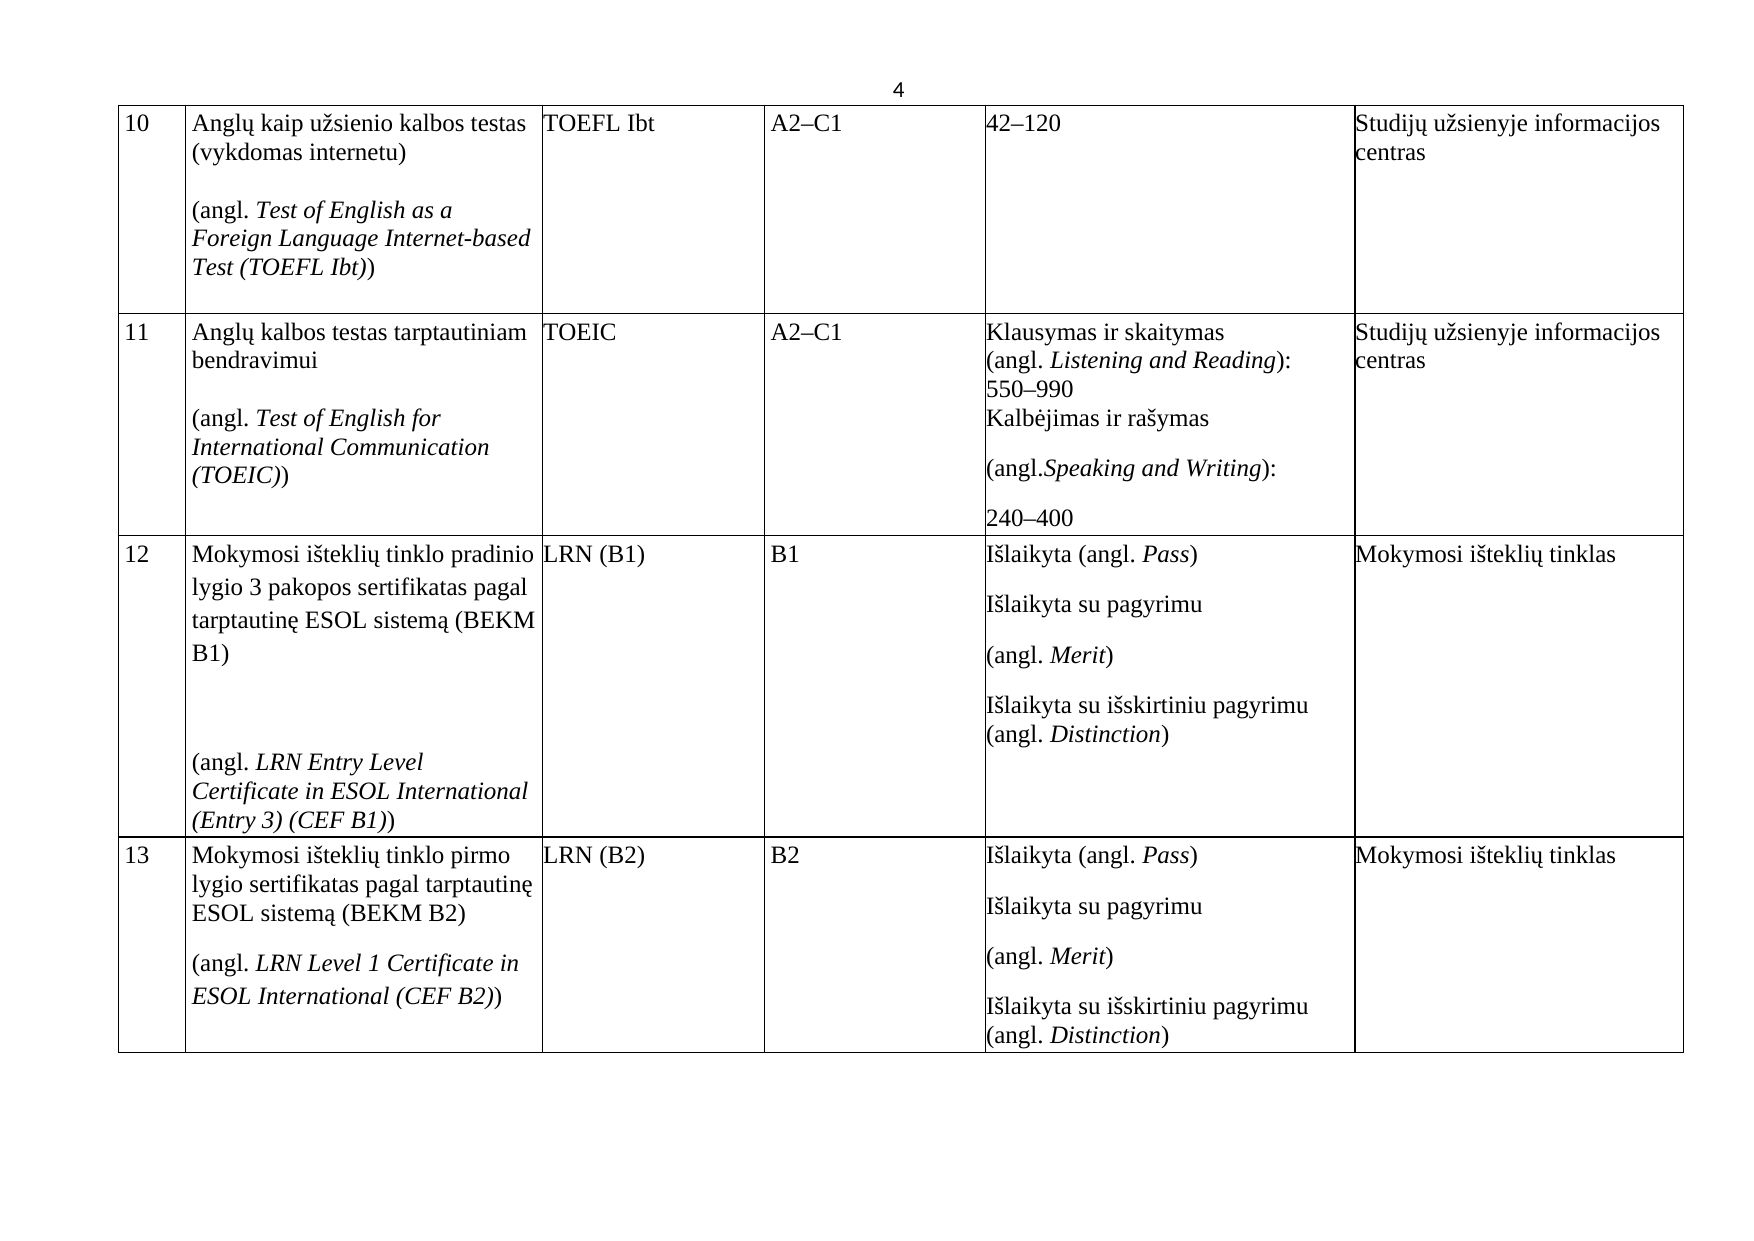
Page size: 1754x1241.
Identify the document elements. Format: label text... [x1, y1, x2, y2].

table_cell Mokymosi išteklių tinklas [1356, 536, 1683, 836]
table_cell Mokymosi išteklių tinklo pirmo lygio sertifikatas pagal tarptautinę ESOL sistemą (BEKM B2) (angl. LRN Level 1 Certificate in ESOL International (CEF B2)) [186, 838, 542, 1052]
table_cell Studijų užsienyje informacijos centras [1356, 314, 1683, 535]
table_cell Mokymosi išteklių tinklas [1356, 838, 1683, 1052]
table_cell TOEFL Ibt [543, 106, 764, 313]
table_cell Klausymas ir skaitymas (angl. Listening and Reading): 550–990 Kalbėjimas ir rašymas (angl.Speaking and Writing): 240–400 [986, 314, 1354, 535]
table_cell B2 [765, 838, 985, 1052]
table_cell 13 [119, 838, 185, 1052]
table_cell 10 [119, 106, 185, 313]
table_cell LRN (B1) [543, 536, 764, 836]
table_cell 42–120 [986, 106, 1354, 313]
table_cell Studijų užsienyje informacijos centras [1356, 106, 1683, 313]
table_cell Mokymosi išteklių tinklo pradinio lygio 3 pakopos sertifikatas pagal tarptautinę ESOL sistemą (BEKM B1) (angl. LRN Entry Level Certificate in ESOL International (Entry 3) (CEF B1)) [186, 536, 542, 836]
table_cell Anglų kalbos testas tarptautiniam bendravimui (angl. Test of English for International Communication (TOEIC)) [186, 314, 542, 535]
table_cell Išlaikyta (angl. Pass) Išlaikyta su pagyrimu (angl. Merit) Išlaikyta su išskirtiniu pagyrimu (angl. Distinction) [986, 536, 1354, 836]
table_cell Anglų kaip užsienio kalbos testas (vykdomas internetu) (angl. Test of English as a Foreign Language Internet-based Test (TOEFL Ibt)) [186, 106, 542, 313]
table_cell B1 [765, 536, 985, 836]
table_cell TOEIC [543, 314, 764, 535]
table_cell 12 [119, 536, 185, 836]
table_cell LRN (B2) [543, 838, 764, 1052]
table_cell A2–C1 [765, 106, 985, 313]
table_cell 11 [119, 314, 185, 535]
table_cell A2–C1 [765, 314, 985, 535]
table_cell Išlaikyta (angl. Pass) Išlaikyta su pagyrimu (angl. Merit) Išlaikyta su išskirtiniu pagyrimu (angl. Distinction) [986, 838, 1354, 1052]
